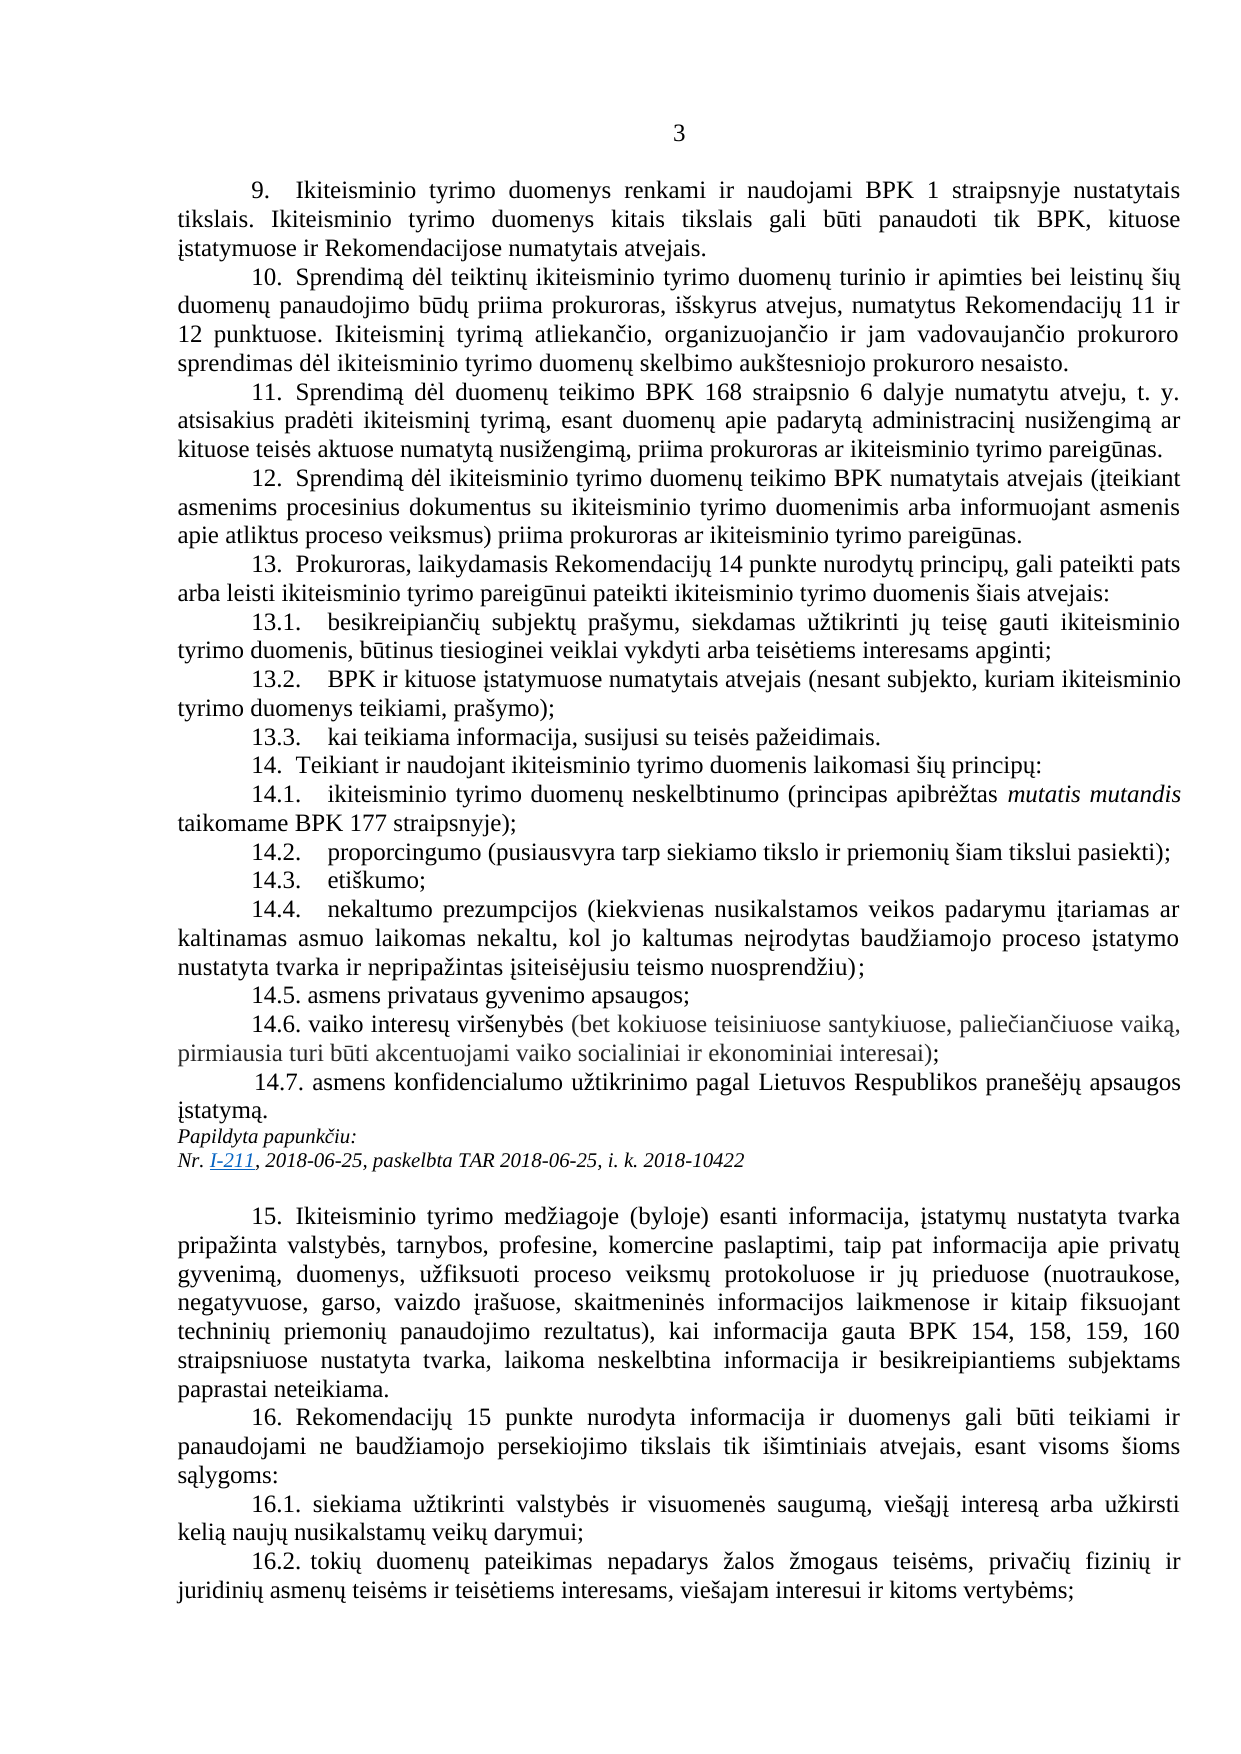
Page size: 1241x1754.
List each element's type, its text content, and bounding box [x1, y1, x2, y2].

text 14.5. asmens privataus gyvenimo apsaugos; [177, 981, 1181, 1009]
text 13. Prokuroras, laikydamasis Rekomendacijų 14 punkte nurodytų principų, gali pateikti pats arba leisti ikiteisminio tyrimo pareigūnui pateikti ikiteisminio tyrimo duomenis šiais atvejais: [177, 549, 1181, 607]
text 14.2. proporcingumo (pusiausvyra tarp siekiamo tikslo ir priemonių šiam tikslui pasiekti); [177, 837, 1181, 866]
text 16.1. siekiama užtikrinti valstybės ir visuomenės saugumą, viešąjį interesą arba užkirsti kelią naujų nusikalstamų veikų darymui; [177, 1489, 1181, 1546]
text 14.3. etiškumo; [177, 866, 1181, 894]
text 9. Ikiteisminio tyrimo duomenys renkami ir naudojami BPK 1 straipsnyje nustatytais tikslais. Ikiteisminio tyrimo duomenys kitais tikslais gali būti panaudoti tik BPK, kituose įstatymuose ir Rekomendacijose numatytais atvejais. [177, 176, 1181, 262]
text Nr. I-211, 2018-06-25, paskelbta TAR 2018-06-25, i. k. 2018-10422 [177, 1148, 1181, 1172]
text 13.3. kai teikiama informacija, susijusi su teisės pažeidimais. [177, 722, 1181, 751]
text 16. Rekomendacijų 15 punkte nurodyta informacija ir duomenys gali būti teikiami ir panaudojami ne baudžiamojo persekiojimo tikslais tik išimtiniais atvejais, esant visoms šioms sąlygoms: [177, 1402, 1181, 1489]
text 13.1. besikreipiančių subjektų prašymu, siekdamas užtikrinti jų teisę gauti ikiteisminio tyrimo duomenis, būtinus tiesioginei veiklai vykdyti arba teisėtiems interesams apginti; [177, 607, 1181, 664]
text 13.2. BPK ir kituose įstatymuose numatytais atvejais (nesant subjekto, kuriam ikiteisminio tyrimo duomenys teikiami, prašymo); [177, 664, 1181, 722]
text 14.4. nekaltumo prezumpcijos (kiekvienas nusikalstamos veikos padarymu įtariamas ar kaltinamas asmuo laikomas nekaltu, kol jo kaltumas neįrodytas baudžiamojo proceso įstatymo nustatyta tvarka ir nepripažintas įsiteisėjusiu teismo nuosprendžiu); [177, 894, 1181, 981]
text 15. Ikiteisminio tyrimo medžiagoje (byloje) esanti informacija, įstatymų nustatyta tvarka pripažinta valstybės, tarnybos, profesine, komercine paslaptimi, taip pat informacija apie privatų gyvenimą, duomenys, užfiksuoti proceso veiksmų protokoluose ir jų prieduose (nuotraukose, negatyvuose, garso, vaizdo įrašuose, skaitmeninės informacijos laikmenose ir kitaip fiksuojant techninių priemonių panaudojimo rezultatus), kai informacija gauta BPK 154, 158, 159, 160 straipsniuose nustatyta tvarka, laikoma neskelbtina informacija ir besikreipiantiems subjektams paprastai neteikiama. [177, 1201, 1181, 1402]
text 14. Teikiant ir naudojant ikiteisminio tyrimo duomenis laikomasi šių principų: [177, 751, 1181, 779]
text 14.6. vaiko interesų viršenybės (bet kokiuose teisiniuose santykiuose, paliečiančiuose vaiką, pirmiausia turi būti akcentuojami vaiko socialiniai ir ekonominiai interesai); [177, 1009, 1181, 1067]
text 11. Sprendimą dėl duomenų teikimo BPK 168 straipsnio 6 dalyje numatytu atveju, t. y. atsisakius pradėti ikiteisminį tyrimą, esant duomenų apie padarytą administracinį nusižengimą ar kituose teisės aktuose numatytą nusižengimą, priima prokuroras ar ikiteisminio tyrimo pareigūnas. [177, 377, 1181, 463]
text Papildyta papunkčiu: [177, 1124, 1181, 1148]
text 14.1. ikiteisminio tyrimo duomenų neskelbtinumo (principas apibrėžtas mutatis mutandis taikomame BPK 177 straipsnyje); [177, 779, 1181, 837]
text 16.2. tokių duomenų pateikimas nepadarys žalos žmogaus teisėms, privačių fizinių ir juridinių asmenų teisėms ir teisėtiems interesams, viešajam interesui ir kitoms vertybėms; [177, 1546, 1181, 1604]
text 14.7. asmens konfidencialumo užtikrinimo pagal Lietuvos Respublikos pranešėjų apsaugos įstatymą. [177, 1067, 1181, 1124]
text 12. Sprendimą dėl ikiteisminio tyrimo duomenų teikimo BPK numatytais atvejais (įteikiant asmenims procesinius dokumentus su ikiteisminio tyrimo duomenimis arba informuojant asmenis apie atliktus proceso veiksmus) priima prokuroras ar ikiteisminio tyrimo pareigūnas. [177, 463, 1181, 549]
text 10. Sprendimą dėl teiktinų ikiteisminio tyrimo duomenų turinio ir apimties bei leistinų šių duomenų panaudojimo būdų priima prokuroras, išskyrus atvejus, numatytus Rekomendacijų 11 ir 12 punktuose. Ikiteisminį tyrimą atliekančio, organizuojančio ir jam vadovaujančio prokuroro sprendimas dėl ikiteisminio tyrimo duomenų skelbimo aukštesniojo prokuroro nesaisto. [177, 262, 1181, 377]
